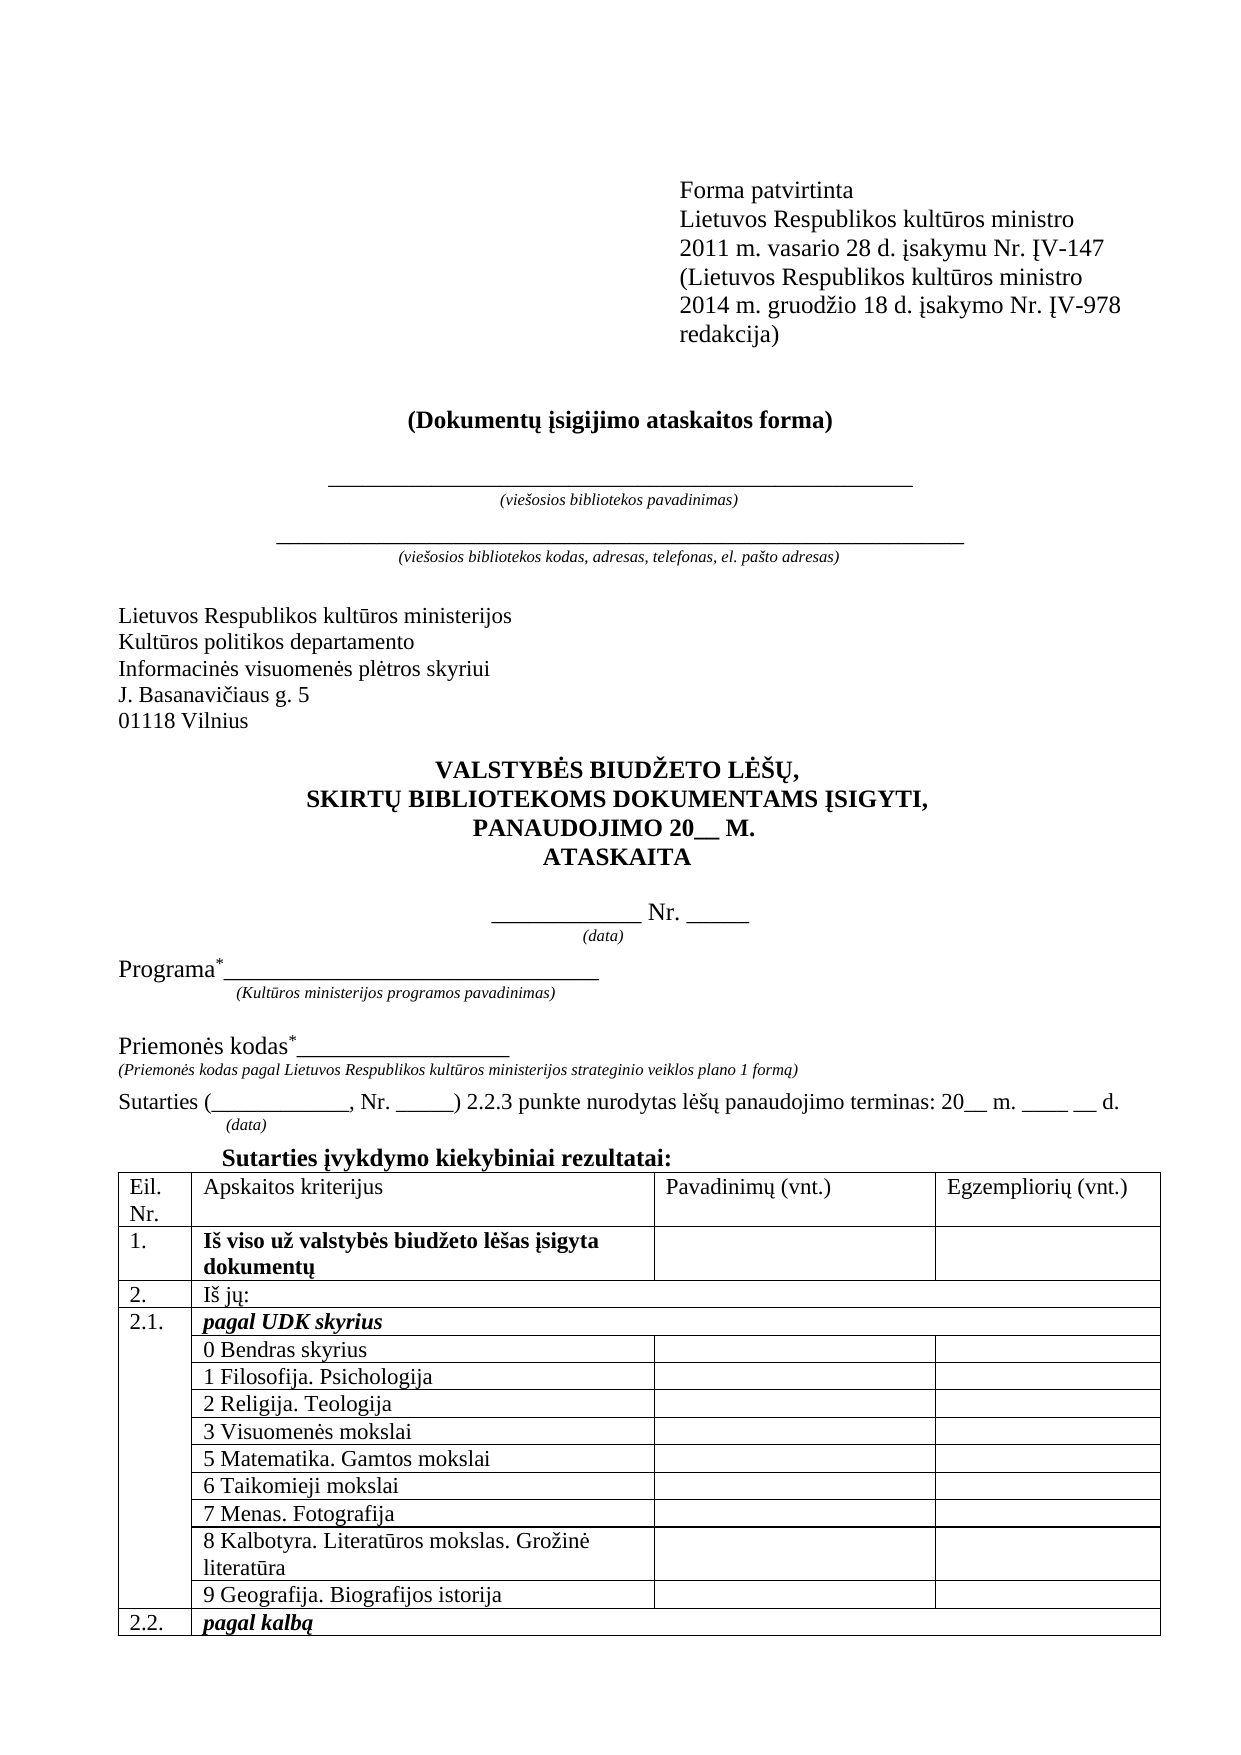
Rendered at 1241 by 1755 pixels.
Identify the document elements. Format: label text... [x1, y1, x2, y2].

table_cell [936, 1528, 1160, 1580]
table_cell [655, 1581, 935, 1607]
table_cell 3 Visuomenės mokslai [192, 1418, 654, 1444]
table_cell [655, 1227, 935, 1280]
table_cell [655, 1473, 935, 1499]
text (viešosios bibliotekos pavadinimas) [118, 489, 1122, 518]
table_cell [655, 1418, 935, 1444]
text Kultūros politikos departamento [118, 628, 1122, 655]
text (data) [118, 926, 1122, 954]
table_cell 2.1. [119, 1308, 191, 1607]
text SKIRTŲ BIBLIOTEKOMS DOKUMENTAMS ĮSIGYTI, [118, 784, 1122, 813]
table_cell [655, 1500, 935, 1526]
table_cell [655, 1390, 935, 1417]
table_header Eil. Nr. [119, 1173, 191, 1226]
text Lietuvos Respublikos kultūros ministerijos [118, 602, 1122, 628]
table_cell [936, 1390, 1160, 1417]
text Sutarties įvykdymo kiekybiniai rezultatai: [103, 1143, 1122, 1172]
table_cell 2.2. [119, 1609, 191, 1635]
text ATASKAITA [118, 842, 1122, 870]
table_cell [936, 1445, 1160, 1472]
table_cell [655, 1363, 935, 1389]
text 01118 Vilnius [118, 707, 1122, 734]
table_cell 1 Filosofija. Psichologija [192, 1363, 654, 1389]
text (Kultūros ministerijos programos pavadinimas) [236, 983, 1122, 1002]
text Informacinės visuomenės plėtros skyriui [118, 655, 1122, 681]
table_cell pagal UDK skyrius [192, 1308, 1160, 1334]
text (Priemonės kodas pagal Lietuvos Respublikos kultūros ministerijos strateginio veiklos plano 1 formą) [118, 1060, 1122, 1088]
table_header Egzempliorių (vnt.) [936, 1173, 1160, 1226]
text J. Basanavičiaus g. 5 [118, 681, 1122, 707]
table_header Apskaitos kriterijus [192, 1173, 654, 1226]
text _______________________________________________________ [118, 518, 1122, 547]
table_cell 8 Kalbotyra. Literatūros mokslas. Grožinė literatūra [192, 1528, 654, 1580]
text (data) [103, 1115, 1122, 1143]
table_cell [936, 1418, 1160, 1444]
text 2011 m. vasario 28 d. įsakymu Nr. ĮV-147 [679, 233, 1122, 262]
table_cell [936, 1581, 1160, 1607]
text VALSTYBĖS BIUDŽETO LĖŠŲ, [118, 755, 1122, 784]
text Priemonės kodas*_________________ [118, 1031, 1122, 1060]
table_cell [936, 1227, 1160, 1280]
text ____________ Nr. _____ [118, 897, 1122, 926]
table_cell Iš viso už valstybės biudžeto lėšas įsigyta dokumentų [192, 1227, 654, 1280]
table_cell pagal kalbą [192, 1609, 1160, 1635]
text PANAUDOJIMO 20__ M. [118, 813, 1122, 842]
text ___________________________________________________ [118, 463, 1122, 489]
text 2014 m. gruodžio 18 d. įsakymo Nr. ĮV-978 redakcija) [679, 291, 1122, 348]
table_cell [936, 1336, 1160, 1362]
table_cell 0 Bendras skyrius [192, 1336, 654, 1362]
table_cell 9 Geografija. Biografijos istorija [192, 1581, 654, 1607]
table_cell [936, 1500, 1160, 1526]
text Programa*______________________________ [118, 954, 1122, 983]
table_cell 7 Menas. Fotografija [192, 1500, 654, 1526]
table_cell [655, 1445, 935, 1472]
table_cell 2. [119, 1281, 191, 1307]
text Forma patvirtinta [679, 176, 1122, 204]
table_cell Iš jų: [192, 1281, 1160, 1307]
table_cell 2 Religija. Teologija [192, 1390, 654, 1417]
text (viešosios bibliotekos kodas, adresas, telefonas, el. pašto adresas) [118, 547, 1122, 576]
table_cell 1. [119, 1227, 191, 1280]
table_cell 6 Taikomieji mokslai [192, 1473, 654, 1499]
table_cell [655, 1528, 935, 1580]
text Lietuvos Respublikos kultūros ministro [679, 204, 1122, 233]
table_cell [936, 1363, 1160, 1389]
table_header Pavadinimų (vnt.) [655, 1173, 935, 1226]
text Sutarties (____________, Nr. _____) 2.2.3 punkte nurodytas lėšų panaudojimo terminas: 20__ m. ____ __ d. [118, 1088, 1122, 1115]
table_cell 5 Matematika. Gamtos mokslai [192, 1445, 654, 1472]
text (Lietuvos Respublikos kultūros ministro [679, 262, 1122, 291]
table_cell [655, 1336, 935, 1362]
text (Dokumentų įsigijimo ataskaitos forma) [118, 406, 1122, 434]
table_cell [936, 1473, 1160, 1499]
